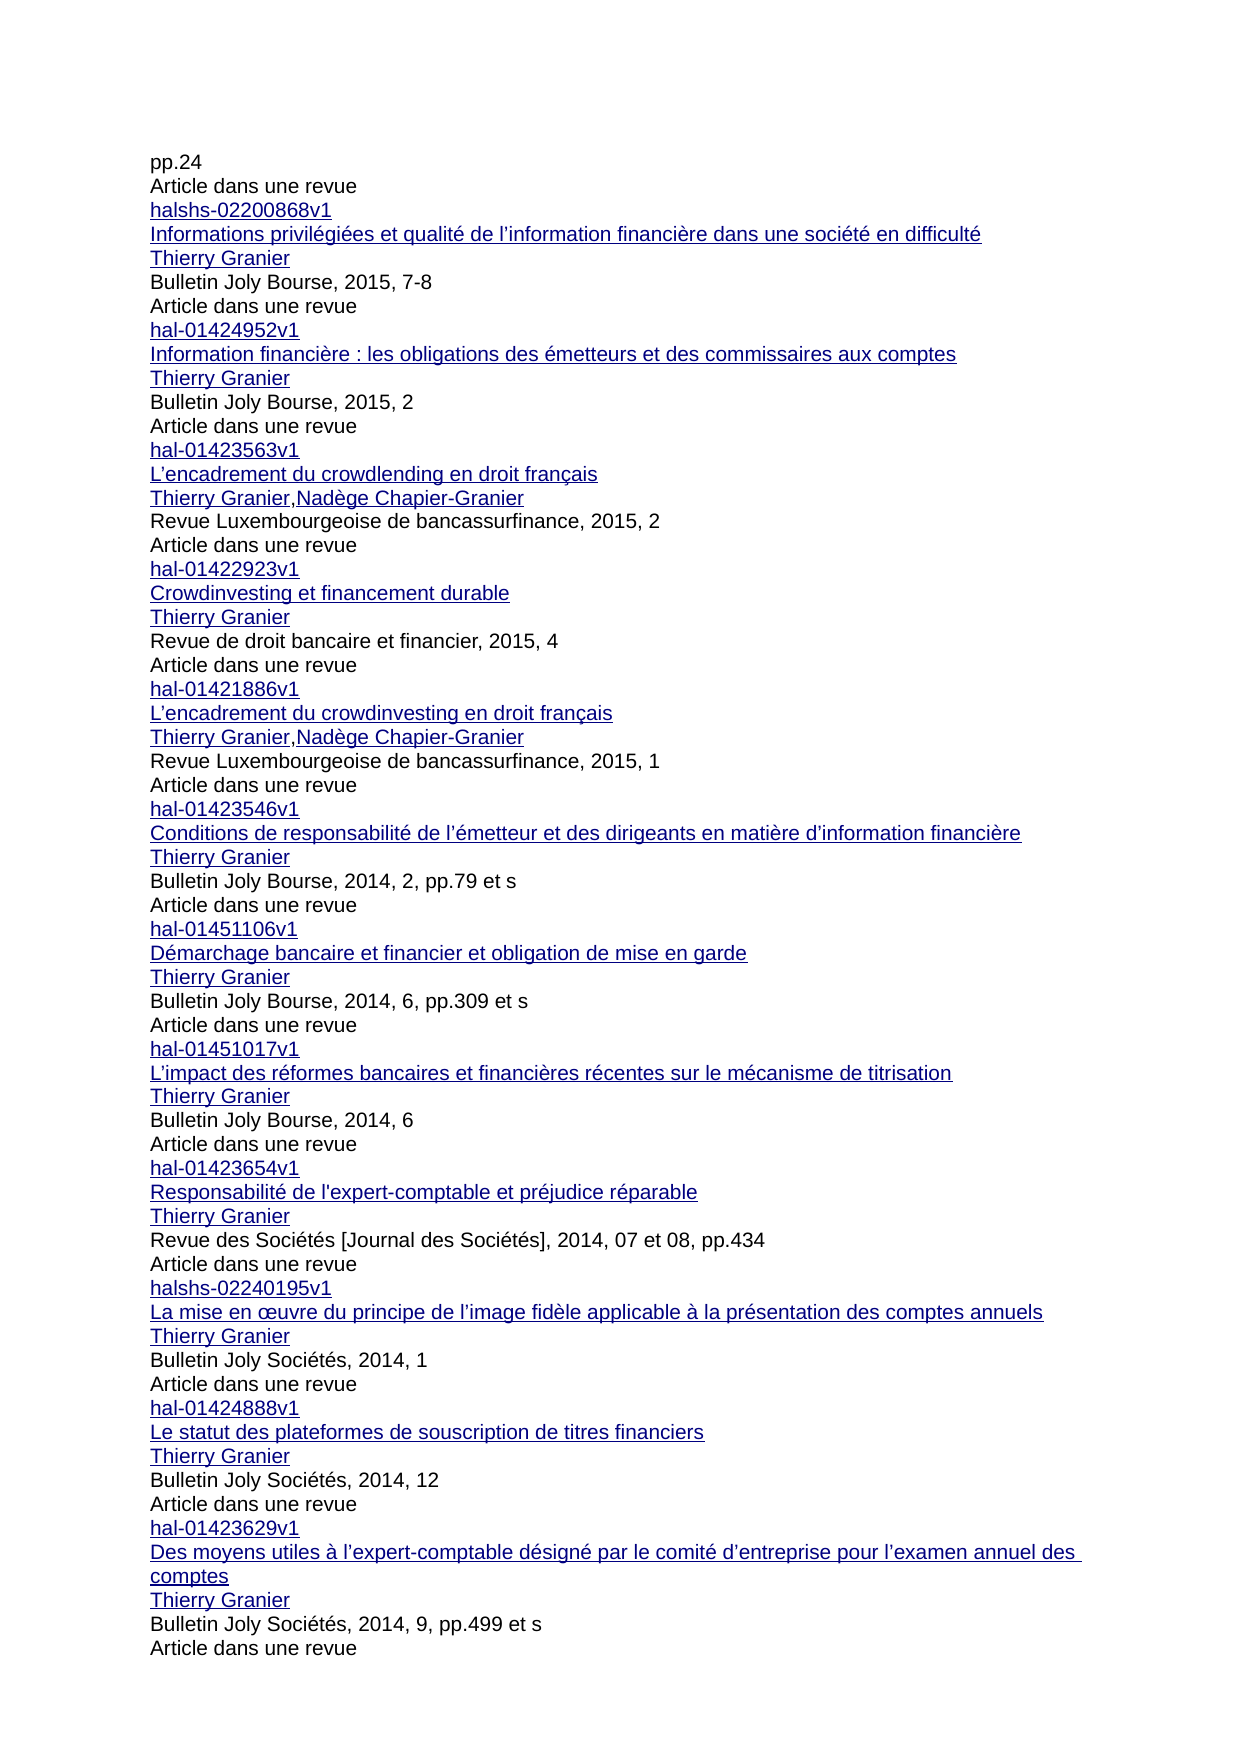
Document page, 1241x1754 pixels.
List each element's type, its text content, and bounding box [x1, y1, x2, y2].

table_cell La mise en œuvre du principe de l’image fidèle applicable à la présentation des comptes annuels Thierry Granier Bulletin Joly Sociétés, 2014, 1 Article dans une revue hal-01424888v1 [150, 1300, 1090, 1420]
table_cell Information financière : les obligations des émetteurs et des commissaires aux comptes Thierry Granier Bulletin Joly Bourse, 2015, 2 Article dans une revue hal-01423563v1 [150, 342, 1090, 461]
table_cell Conditions de responsabilité de l’émetteur et des dirigeants en matière d’information financière Thierry Granier Bulletin Joly Bourse, 2014, 2, pp.79 et s Article dans une revue hal-01451106v1 [150, 821, 1090, 941]
table_cell pp.24 Article dans une revue halshs-02200868v1 [150, 150, 1090, 222]
table_cell L’encadrement du crowdlending en droit français Thierry Granier,Nadège Chapier-Granier Revue Luxembourgeoise de bancassurfinance, 2015, 2 Article dans une revue hal-01422923v1 [150, 461, 1090, 581]
table_cell Crowdinvesting et financement durable Thierry Granier Revue de droit bancaire et financier, 2015, 4 Article dans une revue hal-01421886v1 [150, 581, 1090, 701]
table_cell Des moyens utiles à l’expert-comptable désigné par le comité d’entreprise pour l’examen annuel des comptes Thierry Granier Bulletin Joly Sociétés, 2014, 9, pp.499 et s Article dans une revue [150, 1540, 1090, 1659]
table_cell Le statut des plateformes de souscription de titres financiers Thierry Granier Bulletin Joly Sociétés, 2014, 12 Article dans une revue hal-01423629v1 [150, 1420, 1090, 1539]
table_cell Démarchage bancaire et financier et obligation de mise en garde Thierry Granier Bulletin Joly Bourse, 2014, 6, pp.309 et s Article dans une revue hal-01451017v1 [150, 941, 1090, 1060]
table_cell Responsabilité de l'expert-comptable et préjudice réparable Thierry Granier Revue des Sociétés [Journal des Sociétés], 2014, 07 et 08, pp.434 Article dans une revue halshs-02240195v1 [150, 1180, 1090, 1300]
table_cell Informations privilégiées et qualité de l’information financière dans une société en difficulté Thierry Granier Bulletin Joly Bourse, 2015, 7-8 Article dans une revue hal-01424952v1 [150, 222, 1090, 342]
table_cell L’impact des réformes bancaires et financières récentes sur le mécanisme de titrisation Thierry Granier Bulletin Joly Bourse, 2014, 6 Article dans une revue hal-01423654v1 [150, 1060, 1090, 1180]
table_cell L’encadrement du crowdinvesting en droit français Thierry Granier,Nadège Chapier-Granier Revue Luxembourgeoise de bancassurfinance, 2015, 1 Article dans une revue hal-01423546v1 [150, 701, 1090, 821]
